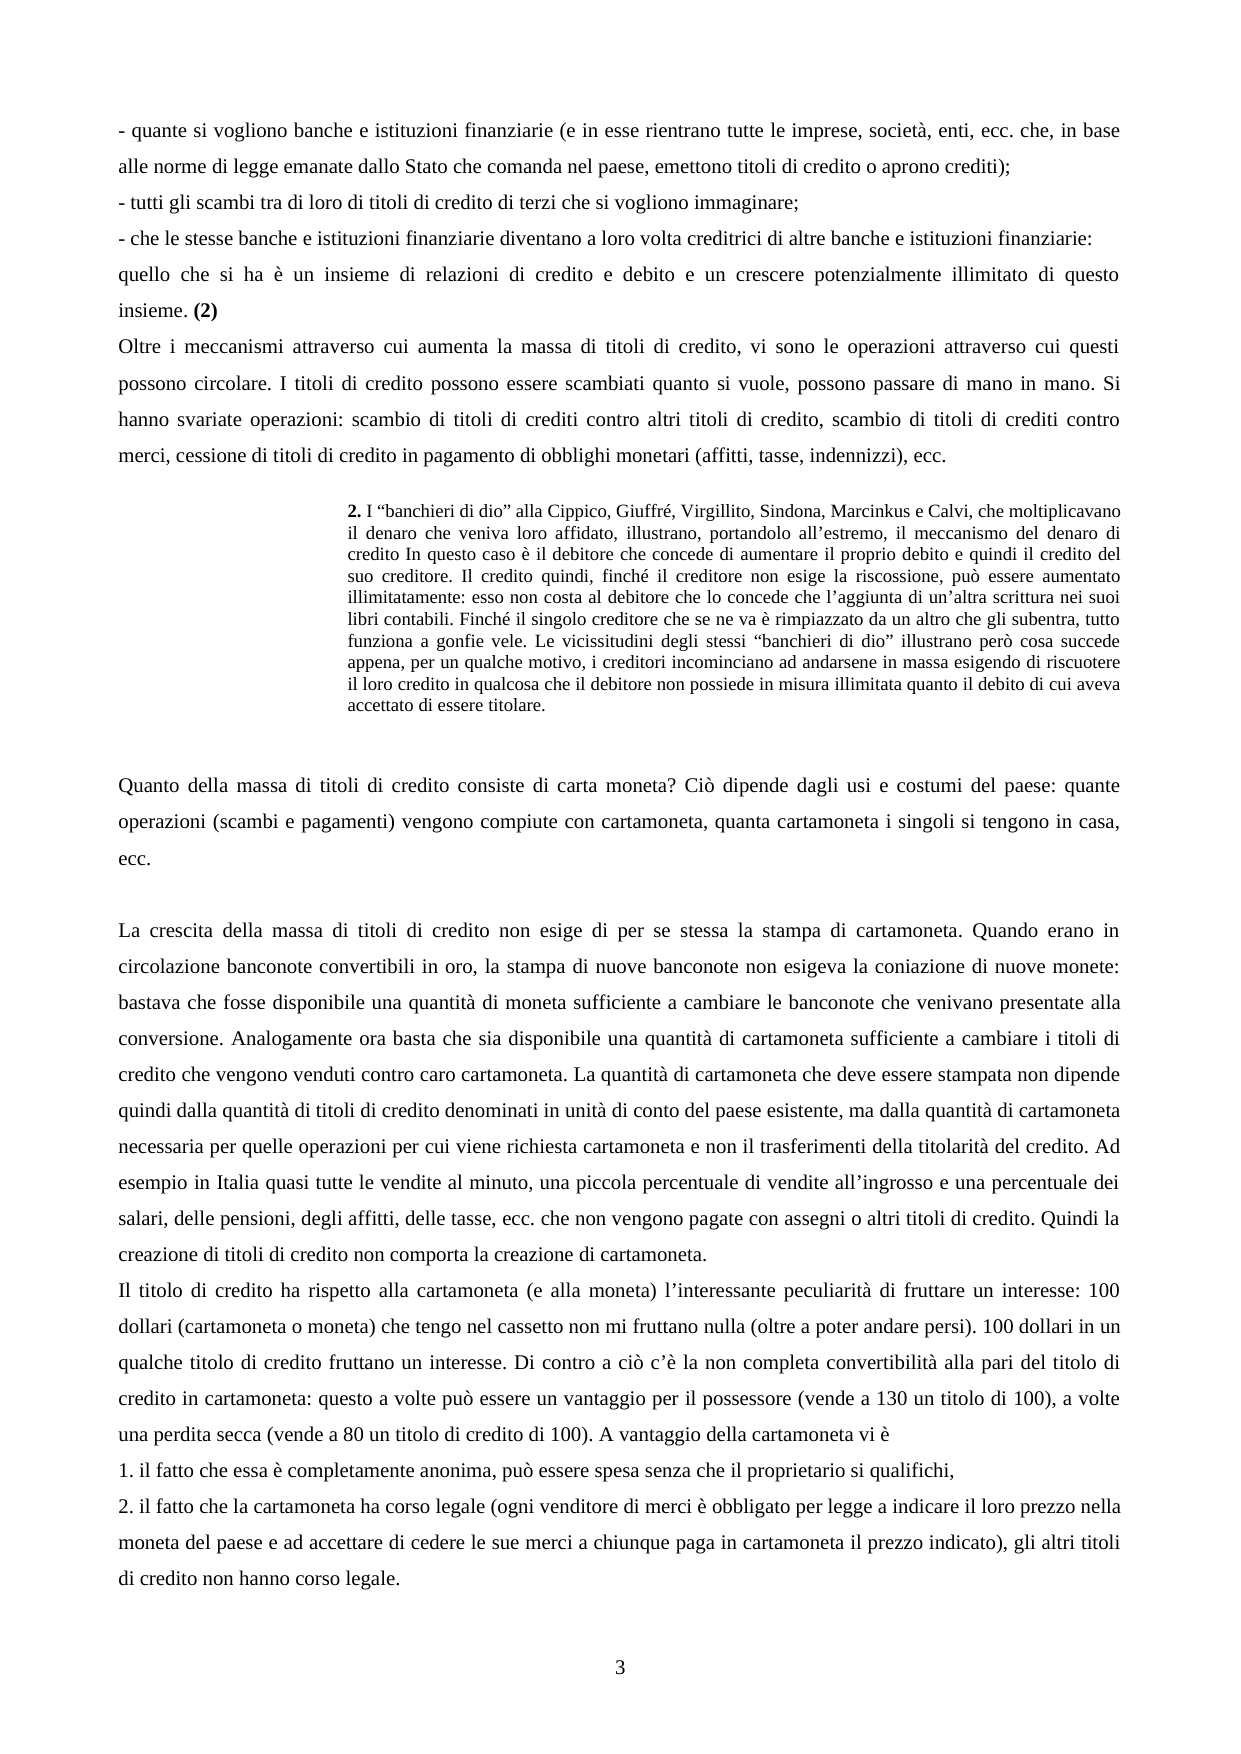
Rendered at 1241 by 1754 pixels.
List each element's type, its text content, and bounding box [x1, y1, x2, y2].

text - tutti gli scambi tra di loro di titoli di credito di terzi che si vogliono immaginare; [118, 190, 1122, 214]
text Quanto della massa di titoli di credito consiste di carta moneta? Ciò dipende dagli usi e costumi del paese: quante operazioni (scambi e pagamenti) vengono compiute con cartamoneta, quanta cartamoneta i singoli si tengono in casa, ecc. [118, 773, 1122, 869]
text - quante si vogliono banche e istituzioni finanziarie (e in esse rientrano tutte le imprese, società, enti, ecc. che, in base alle norme di legge emanate dallo Stato che comanda nel paese, emettono titoli di credito o aprono crediti); [118, 118, 1122, 178]
text 2. il fatto che la cartamoneta ha corso legale (ogni venditore di merci è obbligato per legge a indicare il loro prezzo nella moneta del paese e ad accettare di cedere le sue merci a chiunque paga in cartamoneta il prezzo indicato), gli altri titoli di credito non hanno corso legale. [118, 1494, 1122, 1590]
text La crescita della massa di titoli di credito non esige di per se stessa la stampa di cartamoneta. Quando erano in circolazione banconote convertibili in oro, la stampa di nuove banconote non esigeva la coniazione di nuove monete: bastava che fosse disponibile una quantità di moneta sufficiente a cambiare le banconote che venivano presentate alla conversione. Analogamente ora basta che sia disponibile una quantità di cartamoneta sufficiente a cambiare i titoli di credito che vengono venduti contro caro cartamoneta. La quantità di cartamoneta che deve essere stampata non dipende quindi dalla quantità di titoli di credito denominati in unità di conto del paese esistente, ma dalla quantità di cartamoneta necessaria per quelle operazioni per cui viene richiesta cartamoneta e non il trasferimenti della titolarità del credito. Ad esempio in Italia quasi tutte le vendite al minuto, una piccola percentuale di vendite all’ingrosso e una percentuale dei salari, delle pensioni, degli affitti, delle tasse, ecc. che non vengono pagate con assegni o altri titoli di credito. Quindi la creazione di titoli di credito non comporta la creazione di cartamoneta. [118, 917, 1122, 1266]
text 2. I “banchieri di dio” alla Cippico, Giuffré, Virgillito, Sindona, Marcinkus e Calvi, che moltiplicavano il denaro che veniva loro affidato, illustrano, portandolo all’estremo, il meccanismo del denaro di credito In questo caso è il debitore che concede di aumentare il proprio debito e quindi il credito del suo creditore. Il credito quindi, finché il creditore non esige la riscossione, può essere aumentato illimitatamente: esso non costa al debitore che lo concede che l’aggiunta di un’altra scrittura nei suoi libri contabili. Finché il singolo creditore che se ne va è rimpiazzato da un altro che gli subentra, tutto funziona a gonfie vele. Le vicissitudini degli stessi “banchieri di dio” illustrano però cosa succede appena, per un qualche motivo, i creditori incominciano ad andarsene in massa esigendo di riscuotere il loro credito in qualcosa che il debitore non possiede in misura illimitata quanto il debito di cui aveva accettato di essere titolare. [347, 500, 1122, 716]
text - che le stesse banche e istituzioni finanziarie diventano a loro volta creditrici di altre banche e istituzioni finanziarie: [118, 226, 1122, 250]
text quello che si ha è un insieme di relazioni di credito e debito e un crescere potenzialmente illimitato di questo insieme. (2) [118, 262, 1122, 322]
text Il titolo di credito ha rispetto alla cartamoneta (e alla moneta) l’interessante peculiarità di fruttare un interesse: 100 dollari (cartamoneta o moneta) che tengo nel cassetto non mi fruttano nulla (oltre a poter andare persi). 100 dollari in un qualche titolo di credito fruttano un interesse. Di contro a ciò c’è la non completa convertibilità alla pari del titolo di credito in cartamoneta: questo a volte può essere un vantaggio per il possessore (vende a 130 un titolo di 100), a volte una perdita secca (vende a 80 un titolo di credito di 100). A vantaggio della cartamoneta vi è [118, 1278, 1122, 1446]
text Oltre i meccanismi attraverso cui aumenta la massa di titoli di credito, vi sono le operazioni attraverso cui questi possono circolare. I titoli di credito possono essere scambiati quanto si vuole, possono passare di mano in mano. Si hanno svariate operazioni: scambio di titoli di crediti contro altri titoli di credito, scambio di titoli di crediti contro merci, cessione di titoli di credito in pagamento di obblighi monetari (affitti, tasse, indennizzi), ecc. [118, 334, 1122, 467]
text 1. il fatto che essa è completamente anonima, può essere spesa senza che il proprietario si qualifichi, [118, 1458, 1122, 1482]
